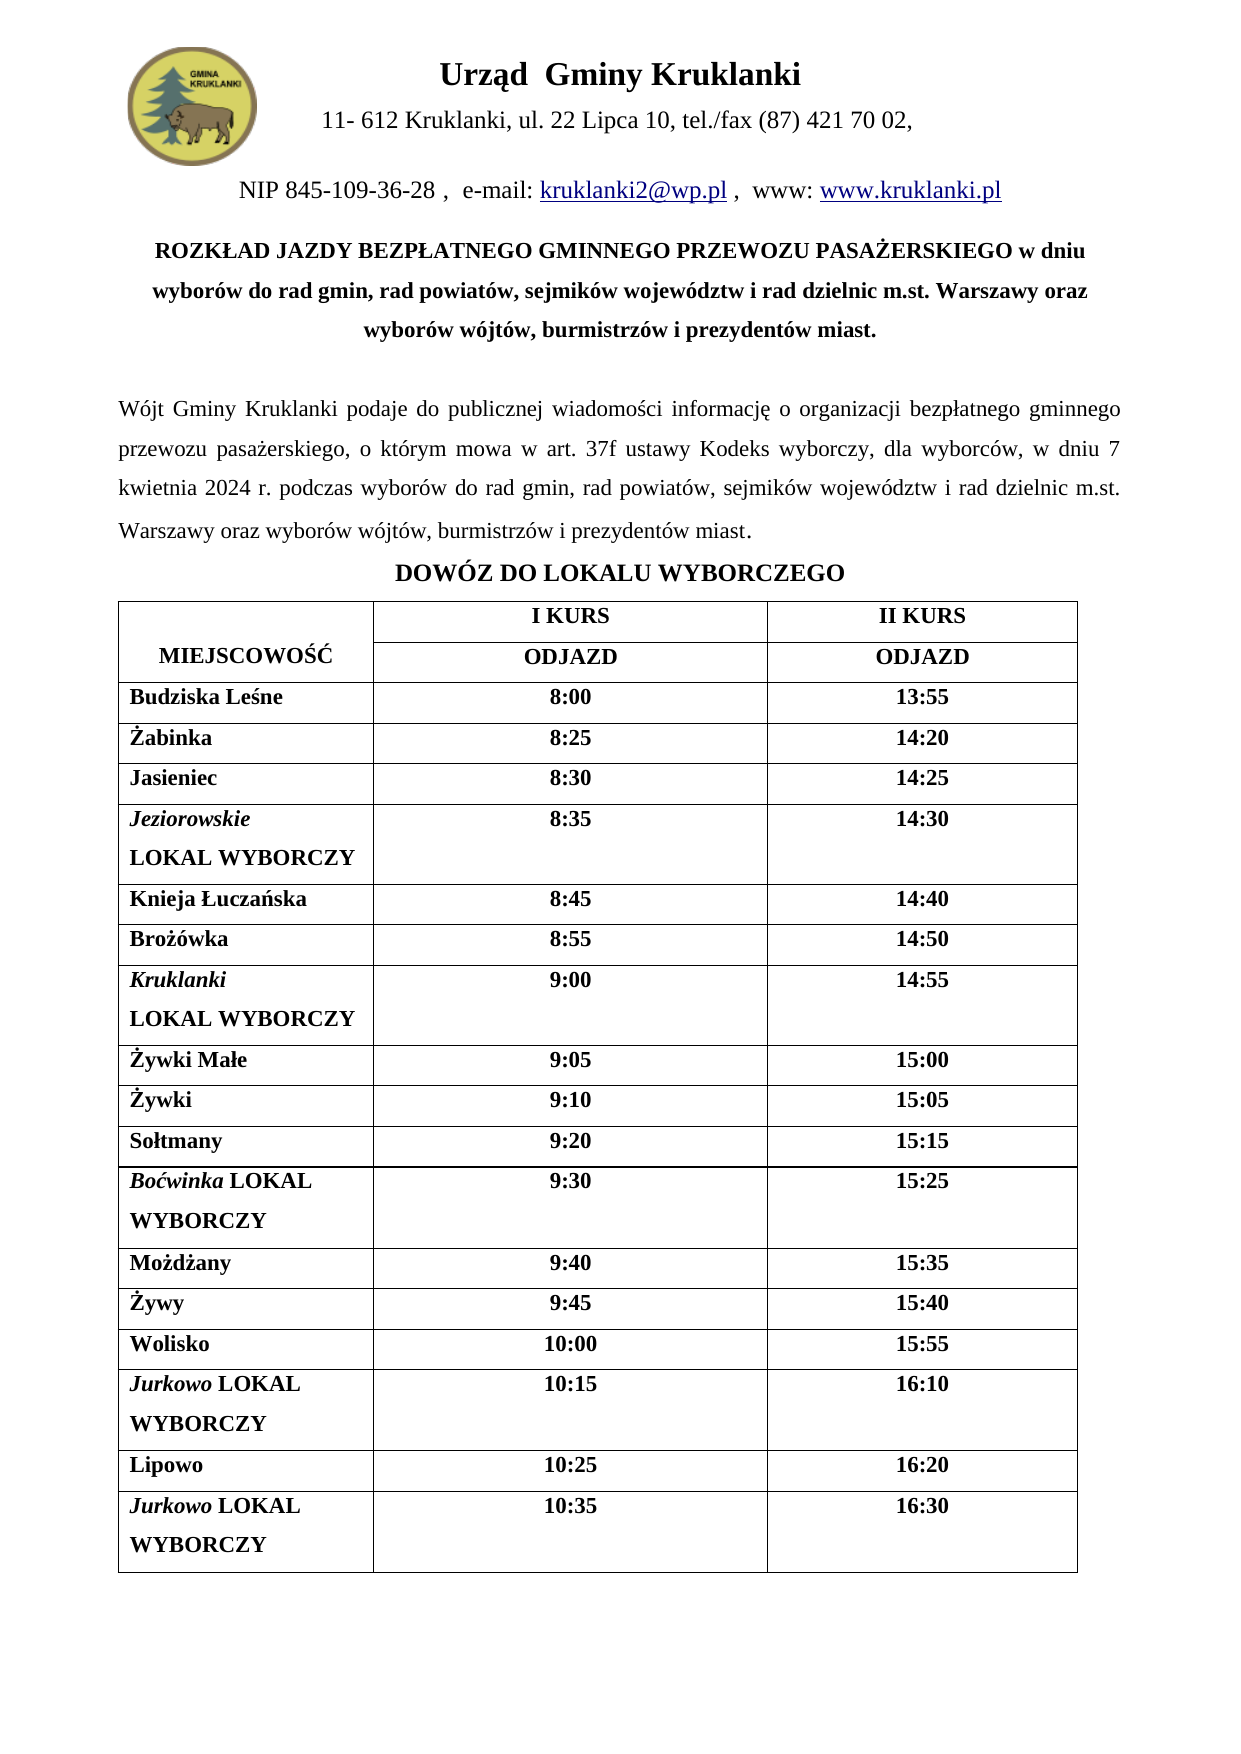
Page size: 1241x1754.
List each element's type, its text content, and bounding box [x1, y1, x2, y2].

table_cell Możdżany [119, 1249, 373, 1288]
table_cell 9:00 [374, 966, 767, 1045]
table_cell 16:20 [768, 1451, 1077, 1491]
table_cell Sołtmany [119, 1127, 373, 1166]
table_cell 8:00 [374, 683, 767, 723]
text DOWÓZ DO LOKALU WYBORCZEGO [118, 558, 1122, 587]
text ROZKŁAD JAZDY BEZPŁATNEGO GMINNEGO PRZEWOZU PASAŻERSKIEGO w dniu wyborów do rad gmin, rad powiatów, sejmików województw i rad dzielnic m.st. Warszawy oraz wyborów wójtów, burmistrzów i prezydentów miast. [118, 237, 1122, 343]
table_cell 9:30 [374, 1168, 767, 1248]
table_cell 10:00 [374, 1330, 767, 1369]
table_cell Boćwinka LOKAL WYBORCZY [119, 1168, 373, 1248]
table_cell 9:10 [374, 1086, 767, 1126]
table_cell 8:55 [374, 925, 767, 965]
table_cell Jasieniec [119, 764, 373, 804]
table_cell Jurkowo LOKAL WYBORCZY [119, 1492, 373, 1572]
table_cell 15:25 [768, 1168, 1077, 1248]
table_cell 14:25 [768, 764, 1077, 804]
table_cell 14:40 [768, 885, 1077, 924]
table_cell Żywki [119, 1086, 373, 1126]
table_cell Brożówka [119, 925, 373, 965]
table_cell 9:20 [374, 1127, 767, 1166]
table_cell 15:15 [768, 1127, 1077, 1166]
table_cell Wolisko [119, 1330, 373, 1369]
table_cell Żywy [119, 1289, 373, 1329]
table_cell ODJAZD [768, 643, 1077, 682]
table_header I KURS [374, 602, 767, 642]
table_cell Jurkowo LOKAL WYBORCZY [119, 1370, 373, 1450]
table_cell 15:35 [768, 1249, 1077, 1288]
table_header MIEJSCOWOŚĆ [119, 602, 373, 682]
table_cell 10:35 [374, 1492, 767, 1572]
table_cell 14:55 [768, 966, 1077, 1045]
table_cell 15:05 [768, 1086, 1077, 1126]
text Wójt Gminy Kruklanki podaje do publicznej wiadomości informację o organizacji bezpłatnego gminnego przewozu pasażerskiego, o którym mowa w art. 37f ustawy Kodeks wyborczy, dla wyborców, w dniu 7 kwietnia 2024 r. podczas wyborów do rad gmin, rad powiatów, sejmików województw i rad dzielnic m.st. Warszawy oraz wyborów wójtów, burmistrzów i prezydentów miast. [118, 395, 1122, 544]
table_cell 8:35 [374, 805, 767, 884]
table_cell 9:05 [374, 1046, 767, 1085]
table_cell 16:30 [768, 1492, 1077, 1572]
table_cell 15:40 [768, 1289, 1077, 1329]
table_cell 14:50 [768, 925, 1077, 965]
table_cell 8:25 [374, 724, 767, 763]
table_cell 16:10 [768, 1370, 1077, 1450]
table_cell 10:25 [374, 1451, 767, 1491]
table_cell 15:55 [768, 1330, 1077, 1369]
table_cell 14:30 [768, 805, 1077, 884]
table_cell ODJAZD [374, 643, 767, 682]
table_header II KURS [768, 602, 1077, 642]
table_cell 8:45 [374, 885, 767, 924]
table_cell Budziska Leśne [119, 683, 373, 723]
table_cell 9:40 [374, 1249, 767, 1288]
table_cell Lipowo [119, 1451, 373, 1491]
table_cell Jeziorowskie LOKAL WYBORCZY [119, 805, 373, 884]
table_cell Żywki Małe [119, 1046, 373, 1085]
table_cell 14:20 [768, 724, 1077, 763]
table_cell Kruklanki LOKAL WYBORCZY [119, 966, 373, 1045]
table_cell 13:55 [768, 683, 1077, 723]
table_cell 9:45 [374, 1289, 767, 1329]
table_cell 10:15 [374, 1370, 767, 1450]
table_cell 15:00 [768, 1046, 1077, 1085]
table_cell Knieja Łuczańska [119, 885, 373, 924]
table_cell 8:30 [374, 764, 767, 804]
table_cell Żabinka [119, 724, 373, 763]
